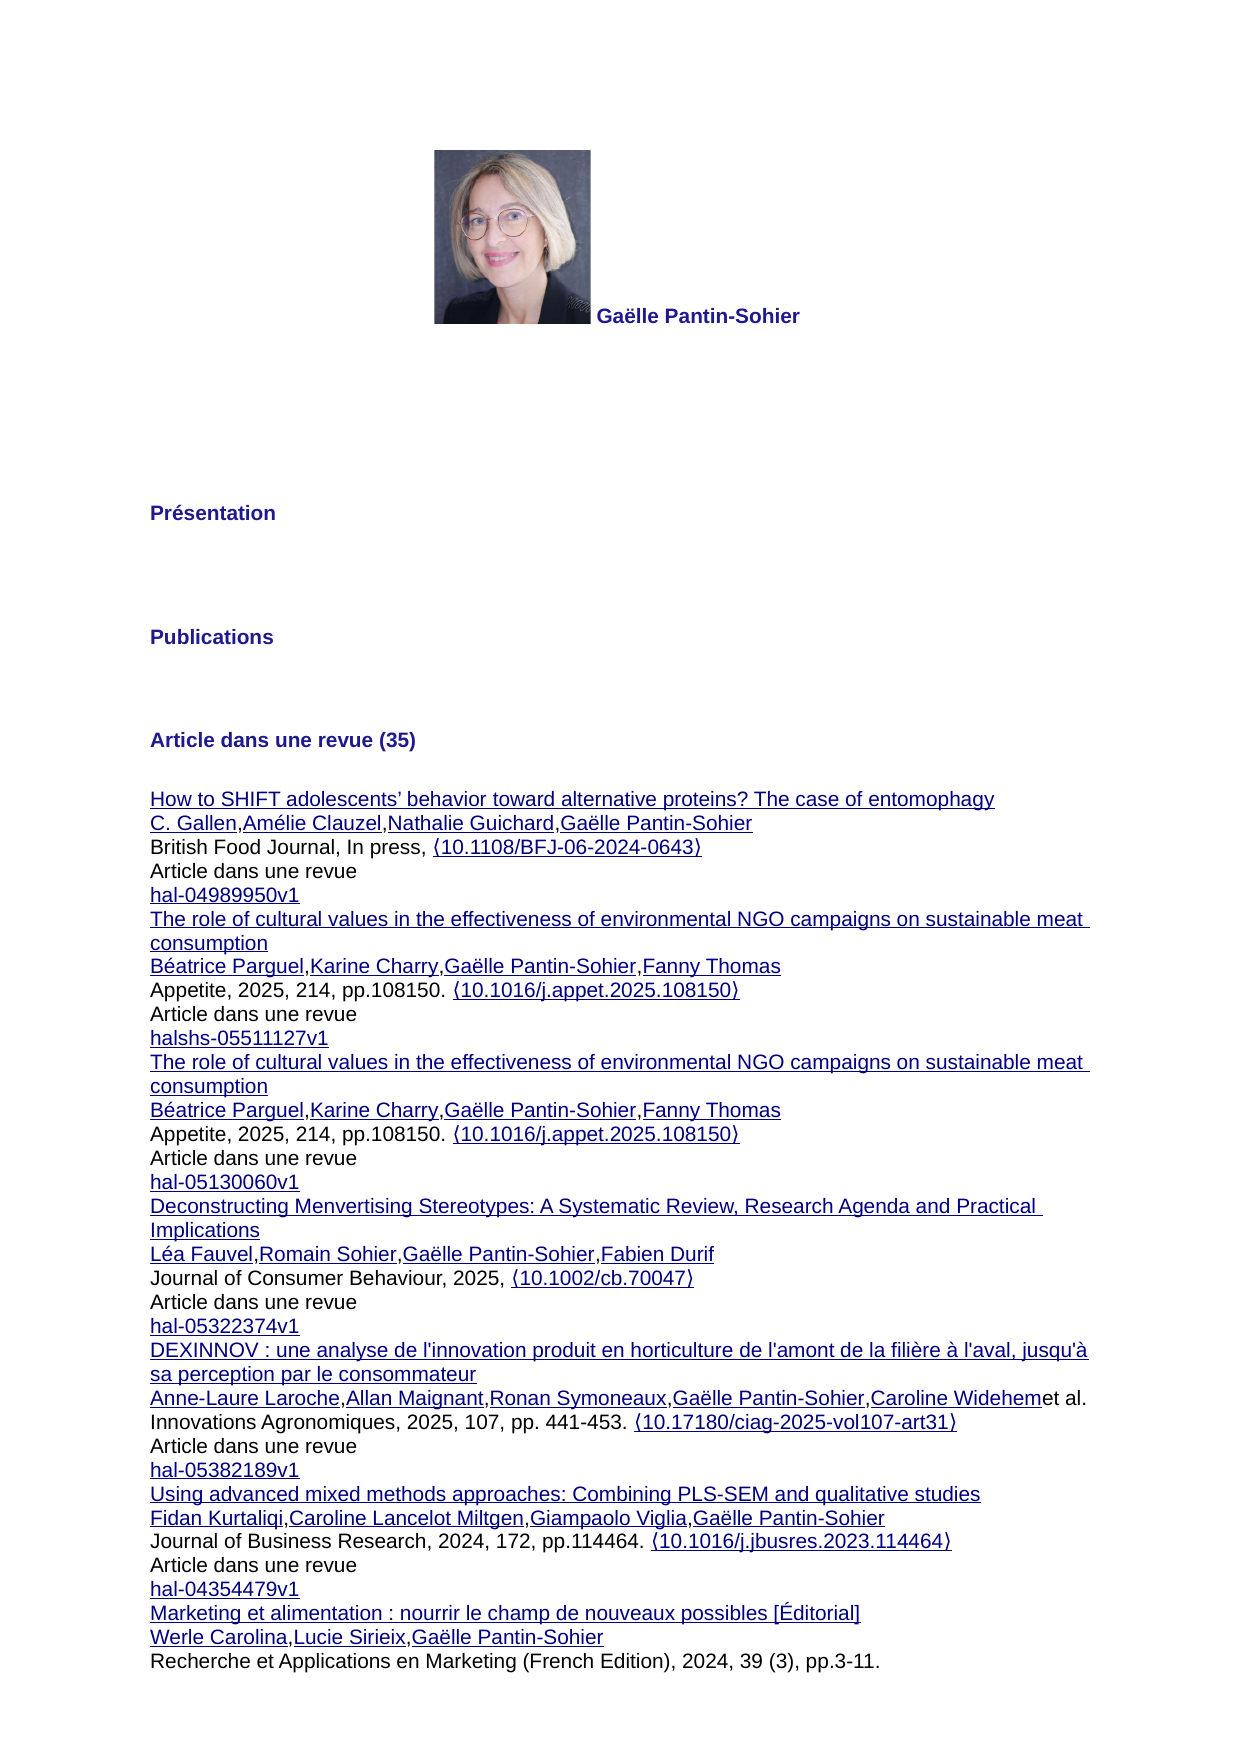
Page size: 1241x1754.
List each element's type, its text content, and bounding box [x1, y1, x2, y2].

table_header How to SHIFT adolescents’ behavior toward alternative proteins? The case of entomophagy C. Gallen,Amélie Clauzel,Nathalie Guichard,Gaëlle Pantin-Sohier British Food Journal, In press, ⟨10.1108/BFJ-06-2024-0643⟩ Article dans une revue hal-04989950v1 [150, 787, 1090, 906]
table_cell consumption Béatrice Parguel,Karine Charry,Gaëlle Pantin-Sohier,Fanny Thomas Appetite, 2025, 214, pp.108150. ⟨10.1016/j.appet.2025.108150⟩ Article dans une revue halshs-05511127v1 [150, 928, 1090, 1050]
table_cell Using advanced mixed methods approaches: Combining PLS-SEM and qualitative studies Fidan Kurtaliqi,Caroline Lancelot Miltgen,Giampaolo Viglia,Gaëlle Pantin-Sohier Journal of Business Research, 2024, 172, pp.114464. ⟨10.1016/j.jbusres.2023.114464⟩ Article dans une revue hal-04354479v1 [150, 1481, 1090, 1601]
table_cell DEXINNOV : une analyse de l'innovation produit en horticulture de l'amont de la filière à l'aval, jusqu'à sa perception par le consommateur Anne-Laure Laroche,Allan Maignant,Ronan Symoneaux,Gaëlle Pantin-Sohier,Caroline Widehemet al. Innovations Agronomiques, 2025, 107, pp. 441-453. ⟨10.17180/ciag-2025-vol107-art31⟩ Article dans une revue hal-05382189v1 [150, 1338, 1090, 1481]
subtitle Publications [150, 625, 1090, 649]
subtitle Gaëlle Pantin-Sohier [150, 150, 1090, 328]
table_cell The role of cultural values in the effectiveness of environmental NGO campaigns on sustainable meat [150, 1050, 1090, 1071]
table_cell Deconstructing Menvertising Stereotypes: A Systematic Review, Research Agenda and Practical Implications Léa Fauvel,Romain Sohier,Gaëlle Pantin-Sohier,Fabien Durif Journal of Consumer Behaviour, 2025, ⟨10.1002/cb.70047⟩ Article dans une revue hal-05322374v1 [150, 1194, 1090, 1338]
table_cell consumption Béatrice Parguel,Karine Charry,Gaëlle Pantin-Sohier,Fanny Thomas Appetite, 2025, 214, pp.108150. ⟨10.1016/j.appet.2025.108150⟩ Article dans une revue hal-05130060v1 [150, 1072, 1090, 1194]
table_cell The role of cultural values in the effectiveness of environmental NGO campaigns on sustainable meat [150, 906, 1090, 927]
subtitle Article dans une revue (35) [150, 728, 1090, 752]
picture [434, 150, 591, 324]
table_cell Marketing et alimentation : nourrir le champ de nouveaux possibles [Éditorial] Werle Carolina,Lucie Sirieix,Gaëlle Pantin-Sohier Recherche et Applications en Marketing (French Edition), 2024, 39 (3), pp.3-11. [150, 1601, 1090, 1673]
subtitle Présentation [150, 501, 1090, 525]
